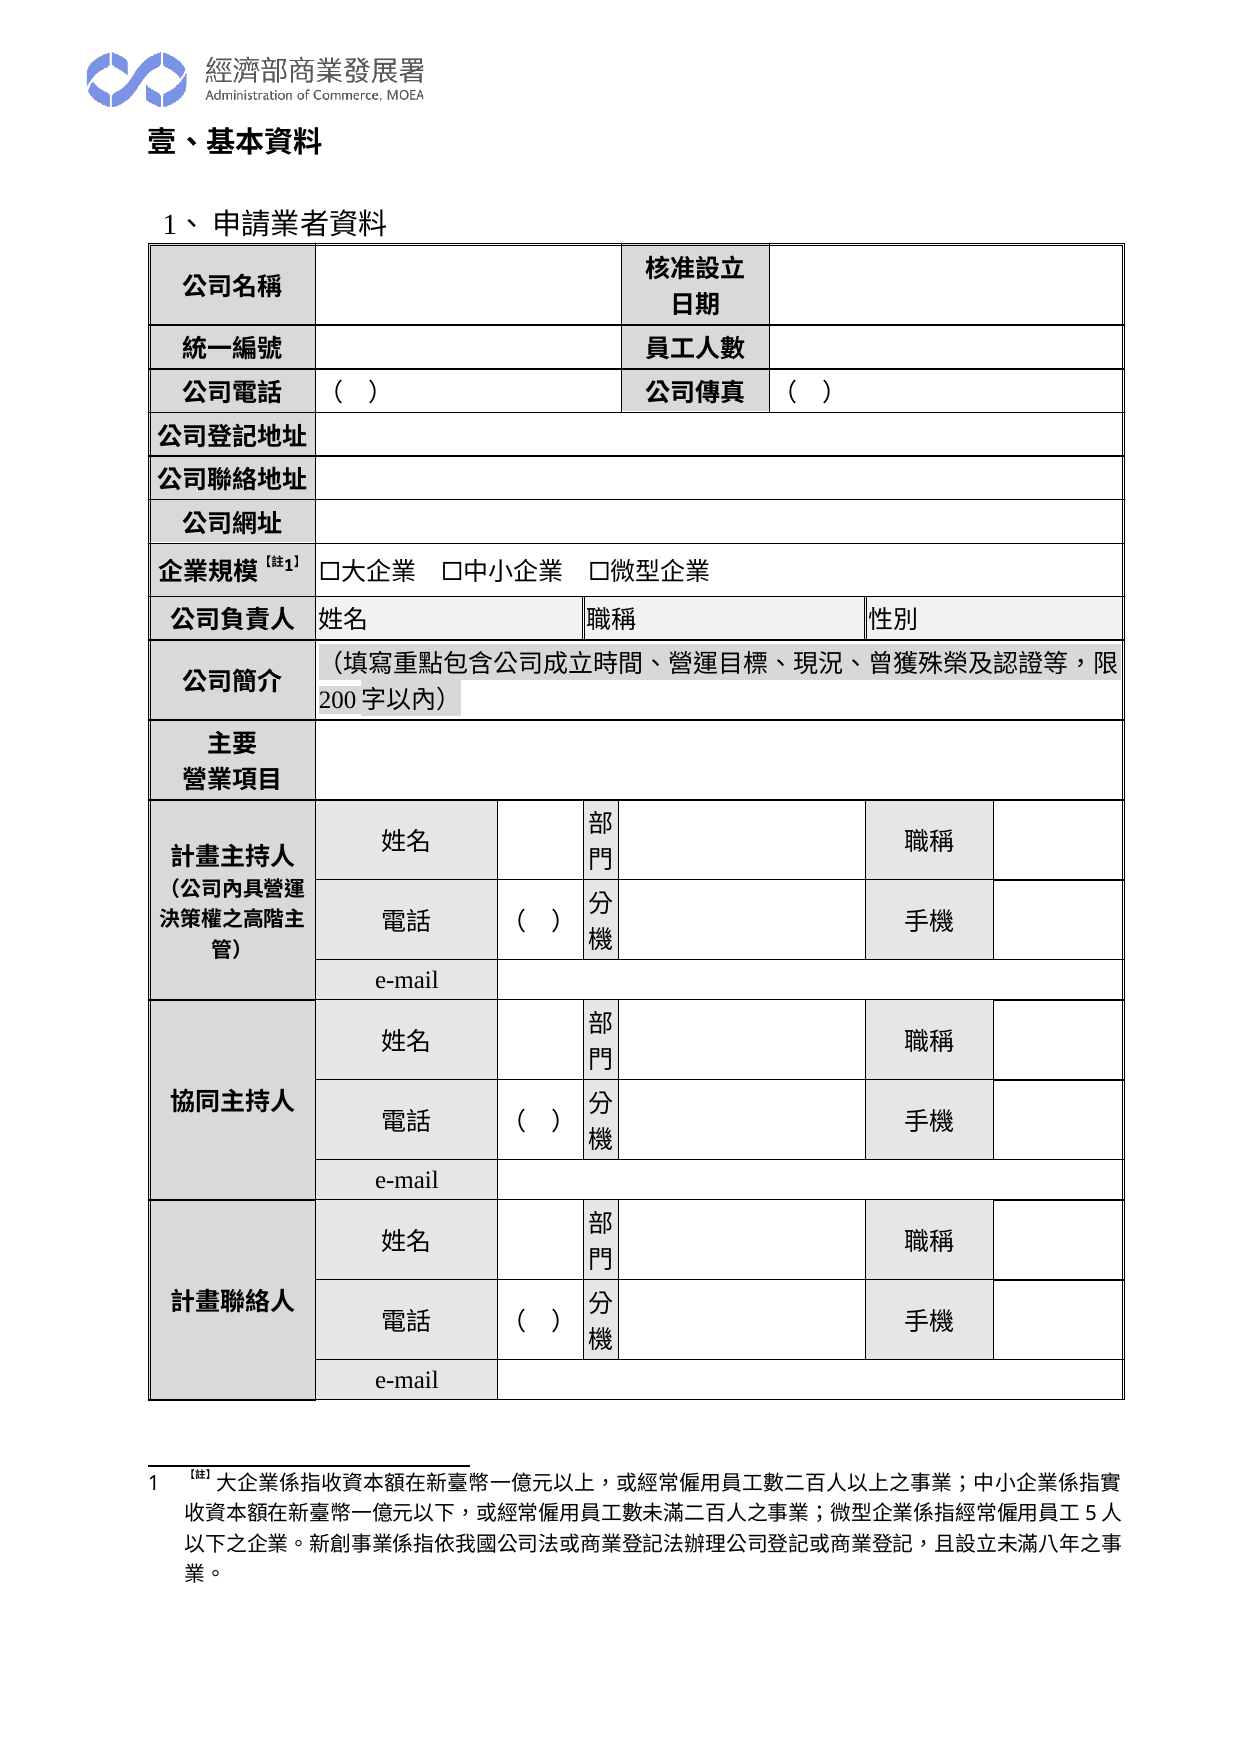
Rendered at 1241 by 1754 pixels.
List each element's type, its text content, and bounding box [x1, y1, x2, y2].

table_header [316, 246, 621, 324]
table_cell [498, 960, 1122, 999]
table_cell 手機 [866, 1080, 993, 1159]
table_cell [316, 721, 1122, 799]
table_cell 計畫主持人 （公司內具營運決策權之高階主管） [151, 801, 315, 999]
table_cell 電話 [316, 880, 497, 959]
table_cell [498, 801, 583, 879]
table_cell 分機 [584, 1280, 618, 1359]
table_cell 性別 [867, 597, 1122, 639]
table_cell [994, 881, 1122, 959]
table_cell 公司簡介 [151, 641, 315, 719]
table_cell [619, 1200, 865, 1279]
table_cell 統一編號 [151, 326, 315, 368]
table_cell e-mail [316, 1160, 497, 1199]
table_cell （ ） [498, 1080, 583, 1159]
table_cell 分機 [584, 1080, 618, 1159]
table_cell 手機 [866, 880, 993, 959]
table_cell （ ） [498, 1280, 583, 1359]
table_cell [994, 1081, 1122, 1159]
table_cell [994, 1001, 1122, 1079]
table_cell e-mail [316, 960, 497, 999]
table_cell 計畫聯絡人 [151, 1201, 315, 1399]
table_cell 職稱 [585, 597, 864, 639]
table_cell 協同主持人 [151, 1001, 315, 1199]
list 申請業者資料 [162, 180, 1122, 243]
table_cell [498, 1160, 1122, 1199]
table_cell 公司網址 [151, 500, 315, 542]
table_cell e-mail [316, 1360, 497, 1399]
table_cell 手機 [866, 1280, 993, 1359]
table_header 公司名稱 [151, 246, 315, 324]
table_cell 部門 [584, 1000, 618, 1079]
table_cell 姓名 [316, 1000, 497, 1079]
table_cell 企業規模【註】 [151, 544, 315, 596]
table_cell 公司負責人 [151, 597, 315, 639]
table_cell 職稱 [866, 1200, 993, 1279]
table_header [770, 246, 1122, 324]
table_cell （ ） [316, 370, 621, 411]
table_cell 公司傳真 [622, 370, 769, 411]
table_cell 姓名 [316, 597, 582, 639]
table_cell [316, 413, 1122, 455]
table_cell 姓名 [316, 1200, 497, 1279]
table_cell （ ） [498, 880, 583, 959]
table_cell 員工人數 [622, 326, 769, 368]
table_header 核准設立 日期 [622, 246, 769, 324]
table_cell [994, 801, 1122, 879]
table_cell 公司聯絡地址 [151, 457, 315, 499]
table_cell 電話 [316, 1280, 497, 1359]
table_cell 電話 [316, 1080, 497, 1159]
table_cell 主要 營業項目 [151, 721, 315, 799]
list 基本資料 [148, 118, 1122, 160]
table_cell 部門 [584, 801, 618, 879]
table_cell [619, 801, 865, 879]
table_cell 分機 [584, 880, 618, 959]
table_cell [498, 1360, 1122, 1399]
table_cell [619, 1080, 865, 1159]
table_cell [498, 1000, 583, 1079]
table_cell 大企業 中小企業 微型企業 [316, 544, 1122, 596]
table_cell [994, 1281, 1122, 1359]
table_cell 公司電話 [151, 370, 315, 411]
table_cell [316, 457, 1122, 499]
table_cell [316, 326, 621, 368]
table_cell [316, 500, 1122, 542]
table_cell 部門 [584, 1200, 618, 1279]
table_cell 公司登記地址 [151, 413, 315, 455]
table_cell （ ） [770, 370, 1122, 411]
table_cell [770, 326, 1122, 368]
table_cell [619, 1280, 865, 1359]
table_cell [498, 1200, 583, 1279]
table_cell [994, 1201, 1122, 1279]
table_cell 姓名 [316, 801, 497, 879]
table_cell 職稱 [866, 1000, 993, 1079]
table_cell 職稱 [866, 801, 993, 879]
table_cell [619, 880, 865, 959]
table_cell [619, 1000, 865, 1079]
table_cell （填寫重點包含公司成立時間、營運目標、現況、曾獲殊榮及認證等，限200字以內） [316, 641, 1122, 719]
